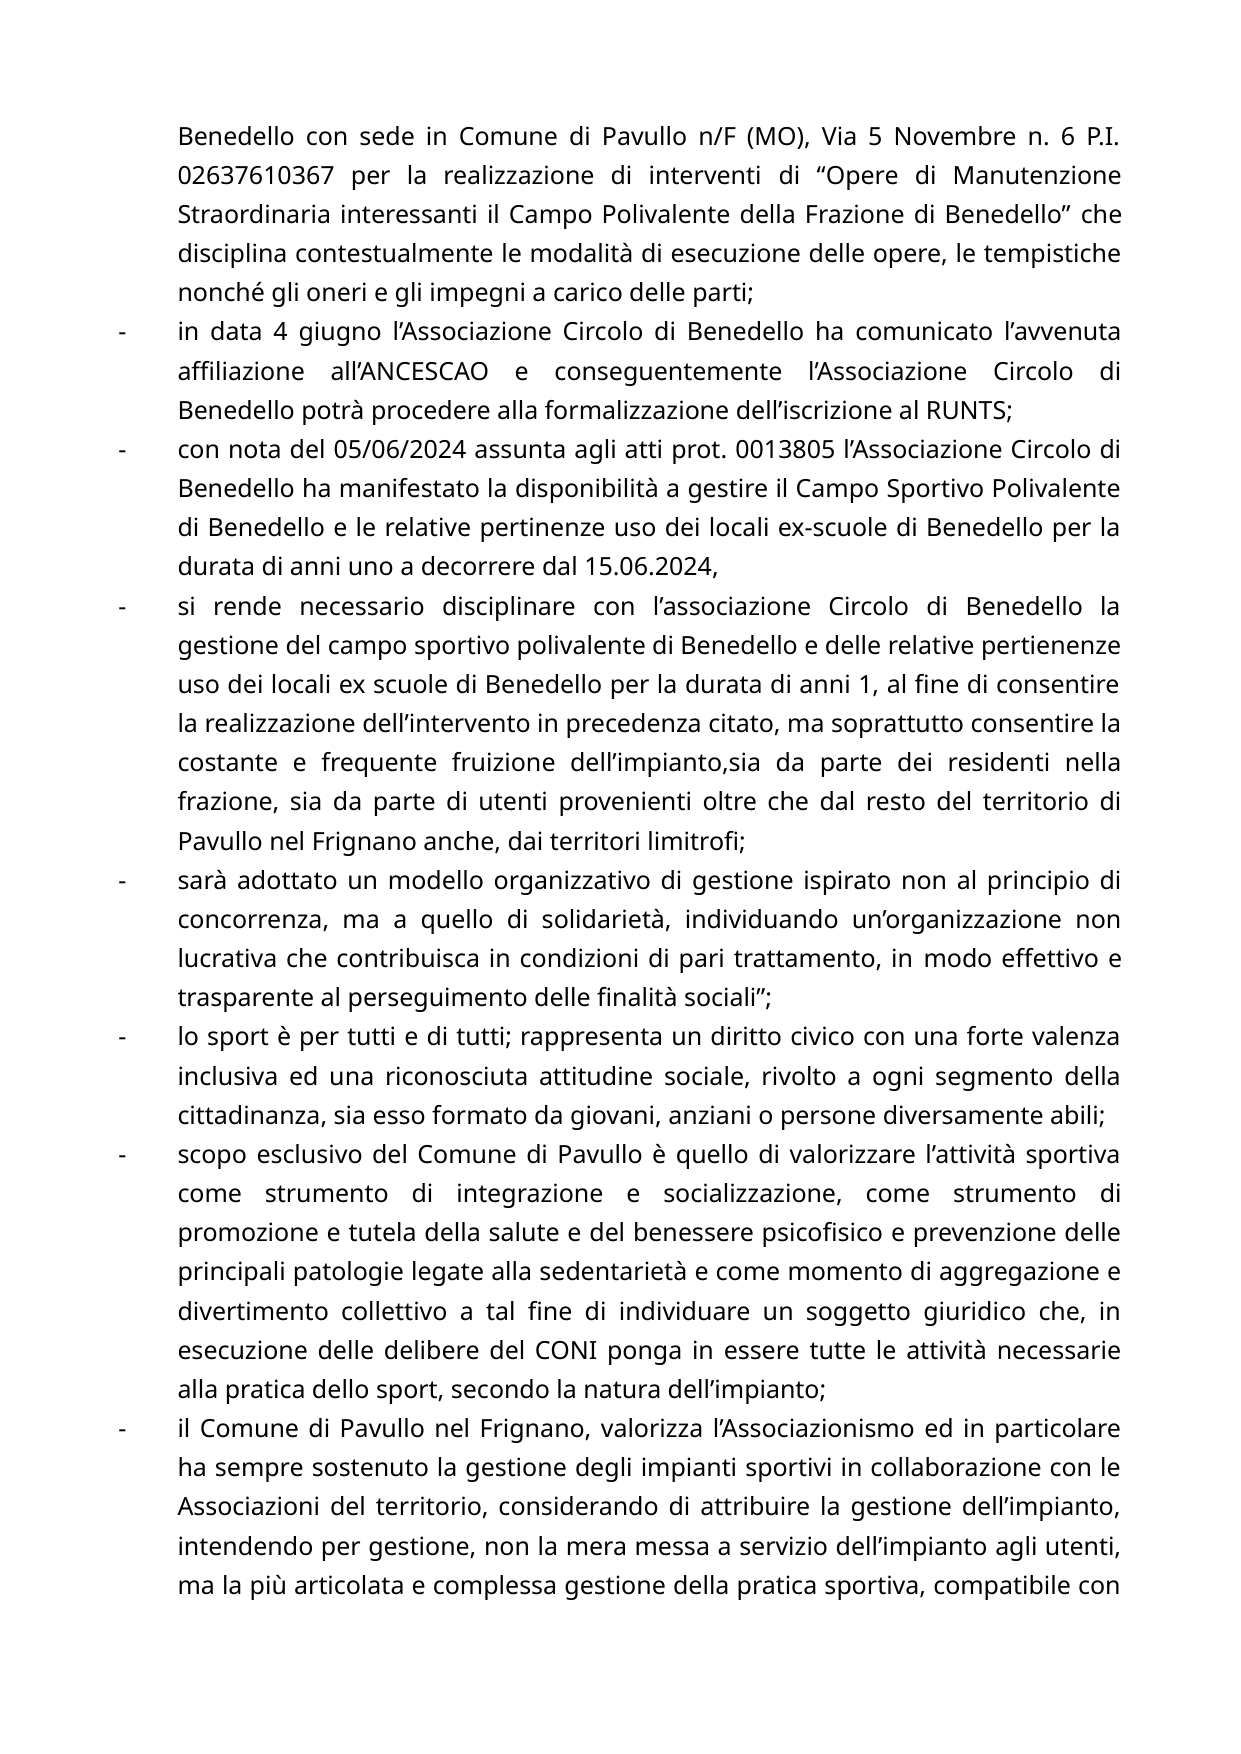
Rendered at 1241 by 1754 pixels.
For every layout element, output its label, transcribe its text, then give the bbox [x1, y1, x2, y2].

list il Comune di Pavullo nel Frignano, valorizza l’Associazionismo ed in particolare ha sempre sostenuto la gestione degli impianti sportivi in collaborazione con le Associazioni del territorio, considerando di attribuire la gestione dell’impianto, intendendo per gestione, non la mera messa a servizio dell’impianto agli utenti, ma la più articolata e complessa gestione della pratica sportiva, compatibile con [118, 1411, 1122, 1601]
list si rende necessario disciplinare con l’associazione Circolo di Benedello la gestione del campo sportivo polivalente di Benedello e delle relative pertienenze uso dei locali ex scuole di Benedello per la durata di anni 1, al fine di consentire la realizzazione dell’intervento in precedenza citato, ma soprattutto consentire la costante e frequente fruizione dell’impianto,sia da parte dei residenti nella frazione, sia da parte di utenti provenienti oltre che dal resto del territorio di Pavullo nel Frignano anche, dai territori limitrofi; [118, 588, 1122, 857]
list Benedello con sede in Comune di Pavullo n/F (MO), Via 5 Novembre n. 6 P.I. 02637610367 per la realizzazione di interventi di “Opere di Manutenzione Straordinaria interessanti il Campo Polivalente della Frazione di Benedello” che disciplina contestualmente le modalità di esecuzione delle opere, le tempistiche nonché gli oneri e gli impegni a carico delle parti; [118, 118, 1122, 309]
list in data 4 giugno l’Associazione Circolo di Benedello ha comunicato l’avvenuta affiliazione all’ANCESCAO e conseguentemente l’Associazione Circolo di Benedello potrà procedere alla formalizzazione dell’iscrizione al RUNTS; [118, 314, 1122, 426]
list sarà adottato un modello organizzativo di gestione ispirato non al principio di concorrenza, ma a quello di solidarietà, individuando un’organizzazione non lucrativa che contribuisca in condizioni di pari trattamento, in modo effettivo e trasparente al perseguimento delle finalità sociali”; [118, 862, 1122, 1014]
list con nota del 05/06/2024 assunta agli atti prot. 0013805 l’Associazione Circolo di Benedello ha manifestato la disponibilità a gestire il Campo Sportivo Polivalente di Benedello e le relative pertinenze uso dei locali ex-scuole di Benedello per la durata di anni uno a decorrere dal 15.06.2024, [118, 431, 1122, 583]
list scopo esclusivo del Comune di Pavullo è quello di valorizzare l’attività sportiva come strumento di integrazione e socializzazione, come strumento di promozione e tutela della salute e del benessere psicofisico e prevenzione delle principali patologie legate alla sedentarietà e come momento di aggregazione e divertimento collettivo a tal fine di individuare un soggetto giuridico che, in esecuzione delle delibere del CONI ponga in essere tutte le attività necessarie alla pratica dello sport, secondo la natura dell’impianto; [118, 1136, 1122, 1406]
list lo sport è per tutti e di tutti; rappresenta un diritto civico con una forte valenza inclusiva ed una riconosciuta attitudine sociale, rivolto a ogni segmento della cittadinanza, sia esso formato da giovani, anziani o persone diversamente abili; [118, 1019, 1122, 1131]
